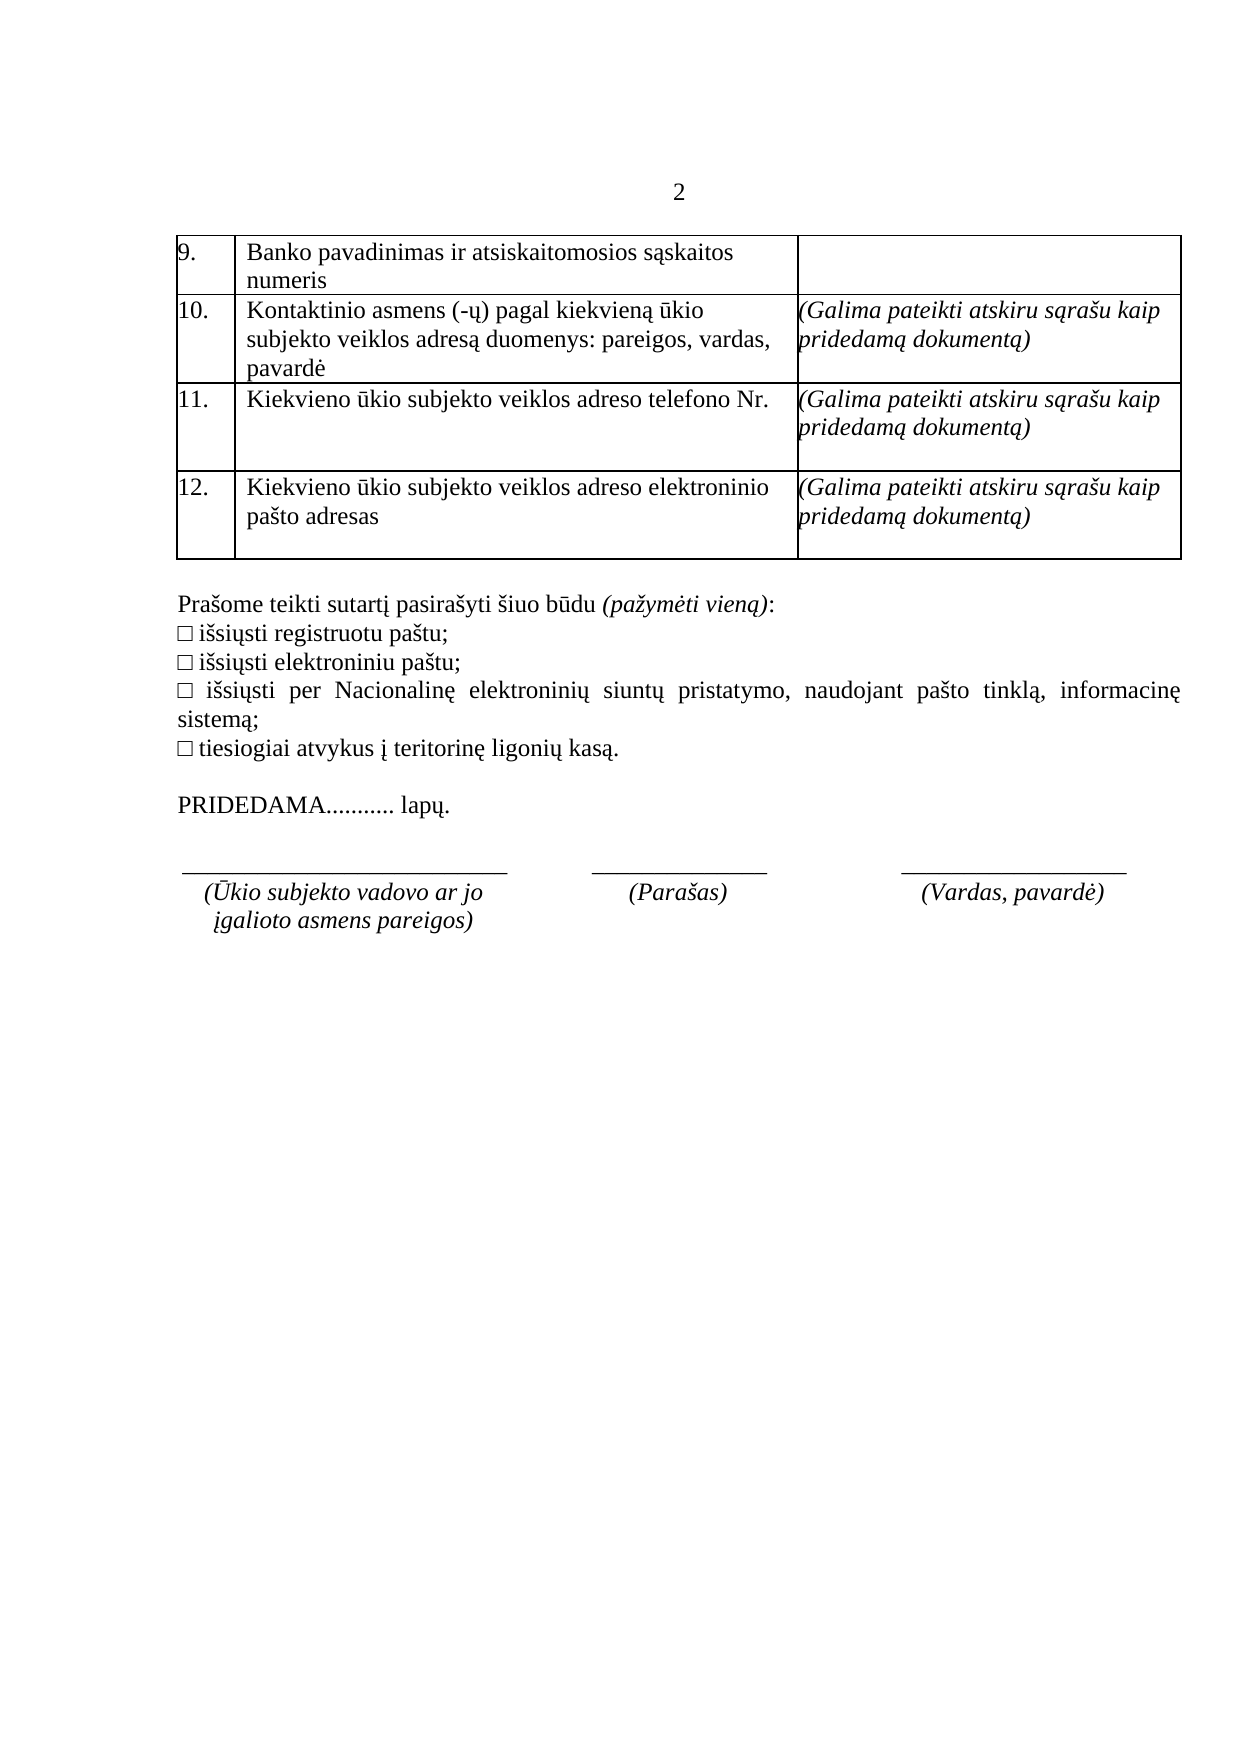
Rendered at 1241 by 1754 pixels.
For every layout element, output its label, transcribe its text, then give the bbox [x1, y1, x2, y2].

table_header __________________ (Vardas, pavardė) [847, 848, 1181, 934]
text Prašome teikti sutartį pasirašyti šiuo būdu (pažymėti vieną): [177, 589, 1181, 618]
table_cell 12. [178, 472, 234, 558]
table_cell 11. [178, 384, 234, 470]
text PRIDEDAMA........... lapų. [177, 790, 1181, 819]
table_cell [799, 236, 1180, 294]
text □ išsiųsti elektroniniu paštu; [177, 647, 1181, 675]
table_cell (Galima pateikti atskiru sąrašu kaip pridedamą dokumentą) [799, 295, 1180, 382]
text □ tiesiogiai atvykus į teritorinę ligonių kasą. [177, 733, 1181, 762]
table_cell 10. [178, 295, 234, 382]
text □ išsiųsti registruotu paštu; [177, 618, 1181, 647]
table_cell Kiekvieno ūkio subjekto veiklos adreso elektroninio pašto adresas [236, 472, 797, 558]
table_cell 9. [178, 236, 234, 294]
table_cell (Galima pateikti atskiru sąrašu kaip pridedamą dokumentą) [799, 384, 1180, 470]
table_cell Kontaktinio asmens (-ų) pagal kiekvieną ūkio subjekto veiklos adresą duomenys: pareigos, vardas, pavardė [236, 295, 797, 382]
table_header ______________ (Parašas) [512, 848, 847, 934]
table_cell Banko pavadinimas ir atsiskaitomosios sąskaitos numeris [236, 236, 797, 294]
table_cell (Galima pateikti atskiru sąrašu kaip pridedamą dokumentą) [799, 472, 1180, 558]
text □ išsiųsti per Nacionalinę elektroninių siuntų pristatymo, naudojant pašto tinklą, informacinę sistemą; [177, 675, 1181, 733]
table_header __________________________ (Ūkio subjekto vadovo ar jo įgalioto asmens pareigos) [177, 848, 512, 934]
table_cell Kiekvieno ūkio subjekto veiklos adreso telefono Nr. [236, 384, 797, 470]
